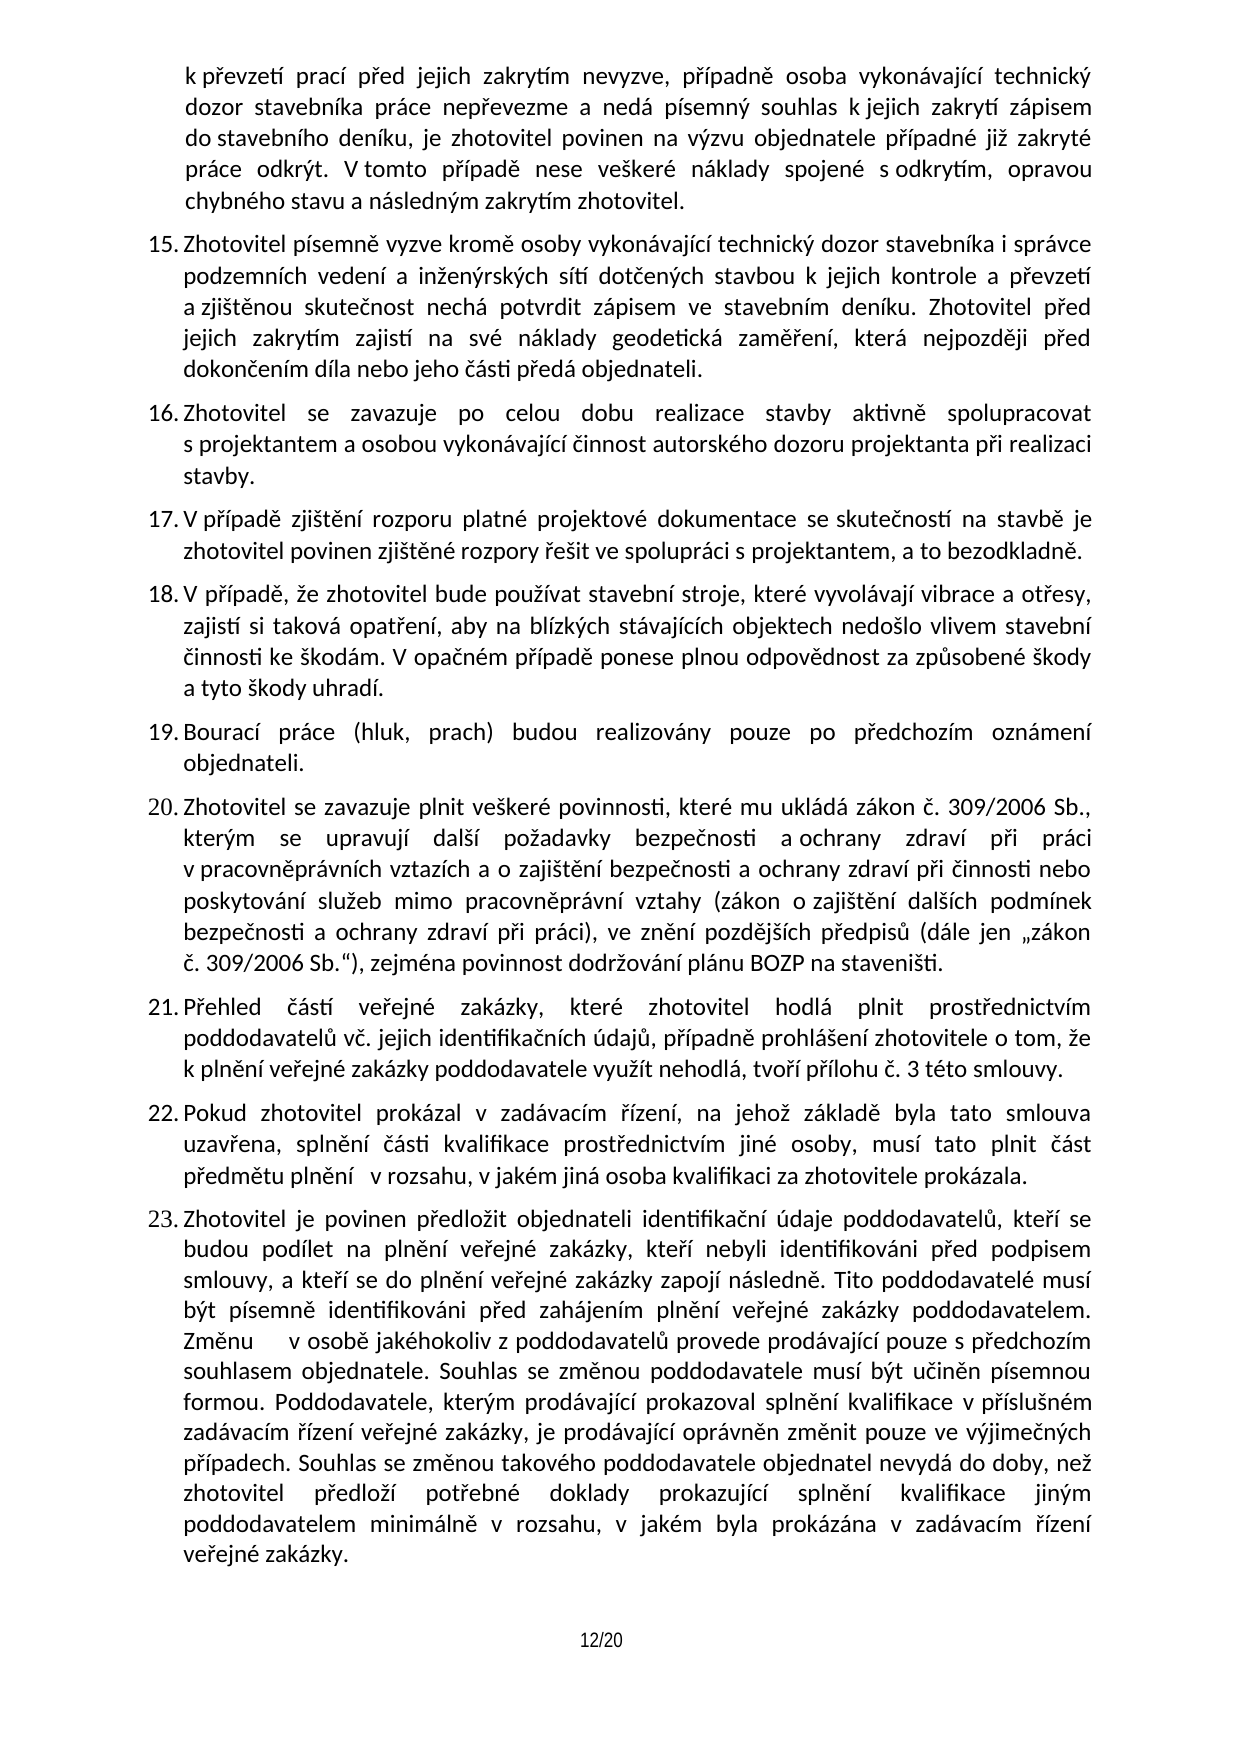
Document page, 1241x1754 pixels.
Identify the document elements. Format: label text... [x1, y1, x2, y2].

list Pokud zhotovitel prokázal v zadávacím řízení, na jehož základě byla tato smlouva uzavřena, splnění části kvalifikace prostřednictvím jiné osoby, musí tato plnit část předmětu plnění v rozsahu, v jakém jiná osoba kvalifikaci za zhotovitele prokázala. [148, 1097, 1092, 1190]
list V případě, že zhotovitel bude používat stavební stroje, které vyvolávají vibrace a otřesy, zajistí si taková opatření, aby na blízkých stávajících objektech nedošlo vlivem stavební činnosti ke škodám. V opačném případě ponese plnou odpovědnost za způsobené škody a tyto škody uhradí. [148, 578, 1092, 703]
list V případě zjištění rozporu platné projektové dokumentace se skutečností na stavbě je zhotovitel povinen zjištěné rozpory řešit ve spolupráci s projektantem, a to bezodkladně. [148, 503, 1092, 565]
list Zhotovitel se zavazuje plnit veškeré povinnosti, které mu ukládá zákon č. 309/2006 Sb., kterým se upravují další požadavky bezpečnosti a ochrany zdraví při práci v pracovněprávních vztazích a o zajištění bezpečnosti a ochrany zdraví při činnosti nebo poskytování služeb mimo pracovněprávní vztahy (zákon o zajištění dalších podmínek bezpečnosti a ochrany zdraví při práci), ve znění pozdějších předpisů (dále jen „zákon č. 309/2006 Sb.“), zejména povinnost dodržování plánu BOZP na staveništi. [148, 790, 1092, 978]
list Zhotovitel se zavazuje po celou dobu realizace stavby aktivně spolupracovat s projektantem a osobou vykonávající činnost autorského dozoru projektanta při realizaci stavby. [148, 397, 1092, 490]
list Zhotovitel je povinen předložit objednateli identifikační údaje poddodavatelů, kteří se budou podílet na plnění veřejné zakázky, kteří nebyli identifikováni před podpisem smlouvy, a kteří se do plnění veřejné zakázky zapojí následně. Tito poddodavatelé musí být písemně identifikováni před zahájením plnění veřejné zakázky poddodavatelem. Změnu v osobě jakéhokoliv z poddodavatelů provede prodávající pouze s předchozím souhlasem objednatele. Souhlas se změnou poddodavatele musí být učiněn písemnou formou. Poddodavatele, kterým prodávající prokazoval splnění kvalifikace v příslušném zadávacím řízení veřejné zakázky, je prodávající oprávněn změnit pouze ve výjimečných případech. Souhlas se změnou takového poddodavatele objednatel nevydá do doby, než zhotovitel předloží potřebné doklady prokazující splnění kvalifikace jiným poddodavatelem minimálně v rozsahu, v jakém byla prokázána v zadávacím řízení veřejné zakázky. [148, 1203, 1092, 1569]
list Bourací práce (hluk, prach) budou realizovány pouze po předchozím oznámení objednateli. [148, 715, 1092, 778]
list Zhotovitel písemně vyzve kromě osoby vykonávající technický dozor stavebníka i správce podzemních vedení a inženýrských sítí dotčených stavbou k jejich kontrole a převzetí a zjištěnou skutečnost nechá potvrdit zápisem ve stavebním deníku. Zhotovitel před jejich zakrytím zajistí na své náklady geodetická zaměření, která nejpozději před dokončením díla nebo jeho části předá objednateli. [148, 228, 1092, 384]
list Přehled částí veřejné zakázky, které zhotovitel hodlá plnit prostřednictvím poddodavatelů vč. jejich identifikačních údajů, případně prohlášení zhotovitele o tom, že k plnění veřejné zakázky poddodavatele využít nehodlá, tvoří přílohu č. 3 této smlouvy. [148, 990, 1092, 1084]
text k převzetí prací před jejich zakrytím nevyzve, případně osoba vykonávající technický dozor stavebníka práce nepřevezme a nedá písemný souhlas k jejich zakrytí zápisem do stavebního deníku, je zhotovitel povinen na výzvu objednatele případné již zakryté práce odkrýt. V tomto případě nese veškeré náklady spojené s odkrytím, opravou chybného stavu a následným zakrytím zhotovitel. [185, 59, 1092, 215]
